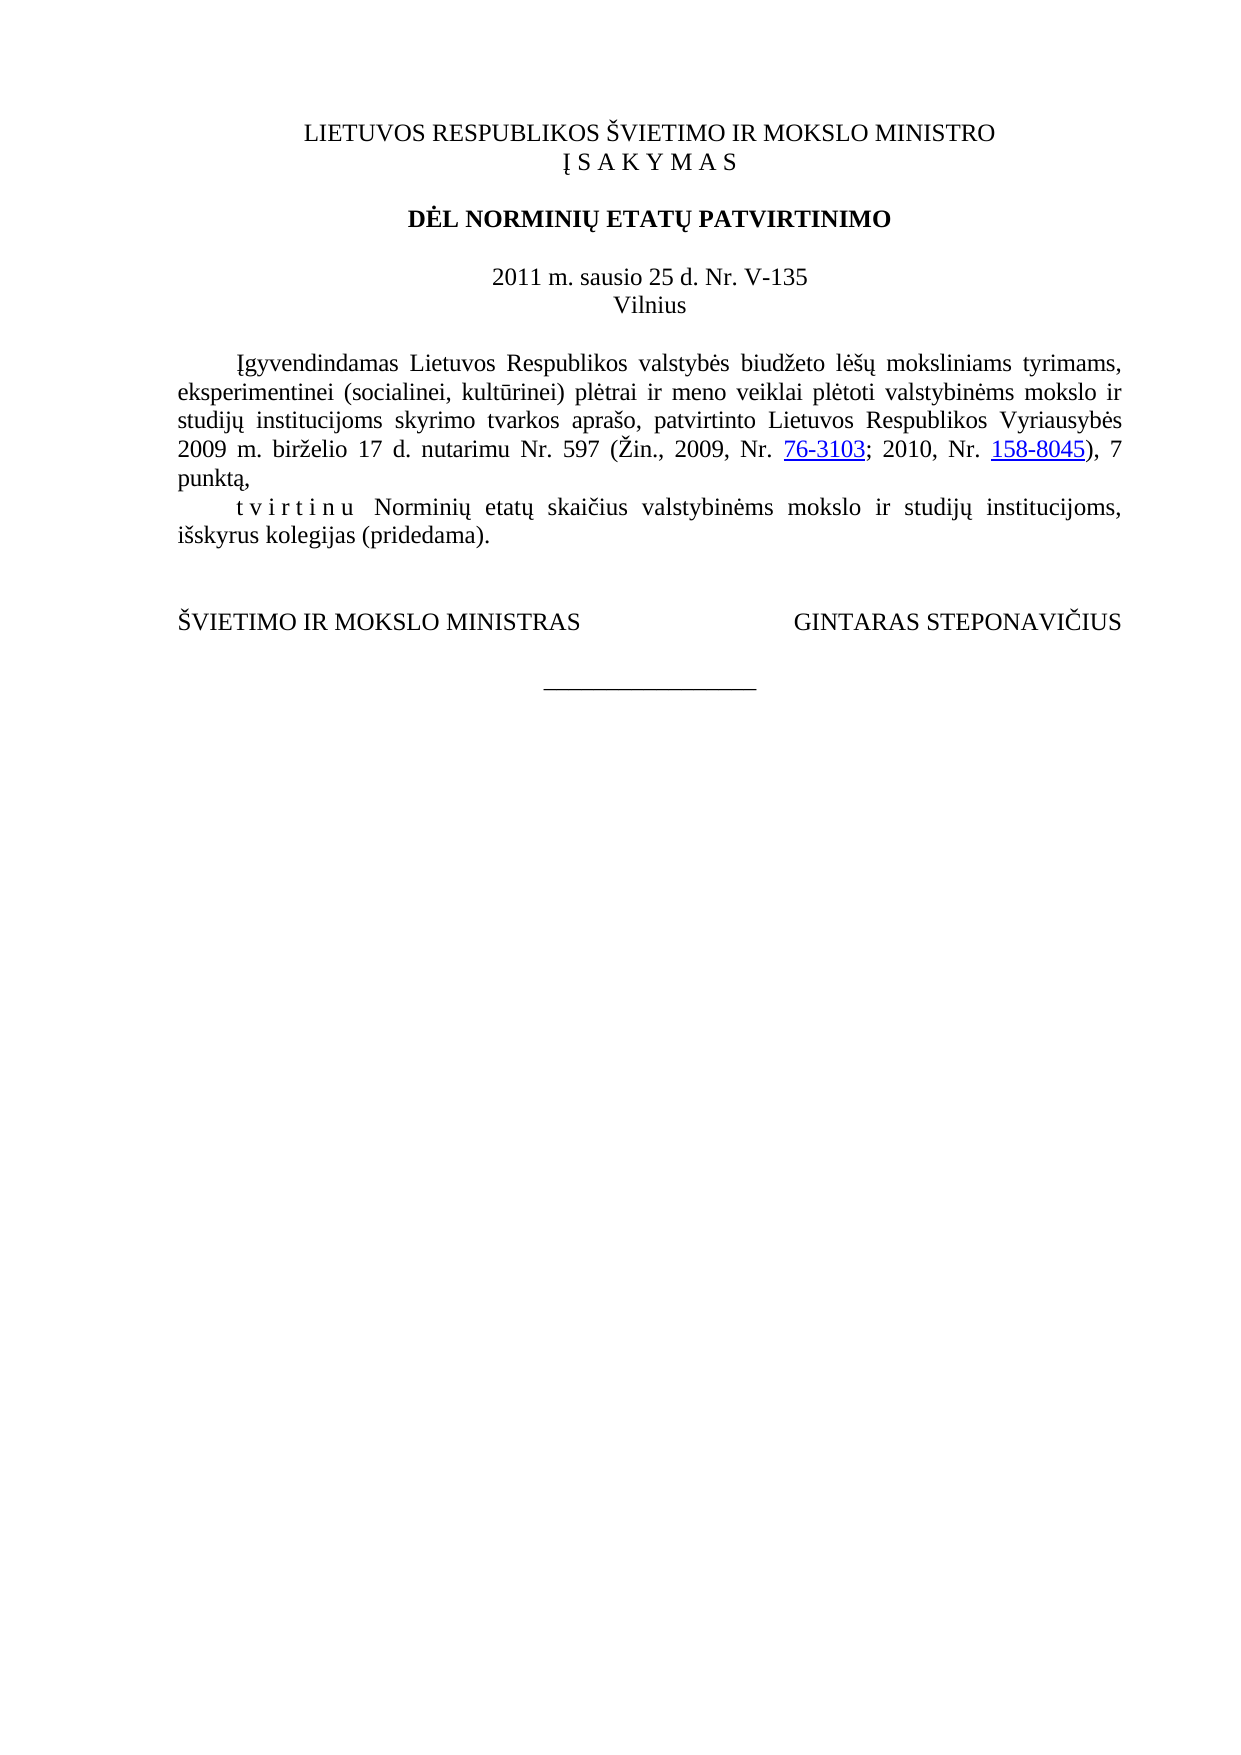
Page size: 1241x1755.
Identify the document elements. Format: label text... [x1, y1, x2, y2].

text _________________ [177, 664, 1122, 693]
text Švietimo ir mokslo ministras Gintaras Steponavičius [177, 607, 1122, 636]
text tvirtinu Norminių etatų skaičius valstybinėms mokslo ir studijų institucijoms, išskyrus kolegijas (pridedama). [177, 492, 1122, 549]
text Įgyvendindamas Lietuvos Respublikos valstybės biudžeto lėšų moksliniams tyrimams, eksperimentinei (socialinei, kultūrinei) plėtrai ir meno veiklai plėtoti valstybinėms mokslo ir studijų institucijoms skyrimo tvarkos aprašo, patvirtinto Lietuvos Respublikos Vyriausybės 2009 m. birželio 17 d. nutarimu Nr. 597 (Žin., 2009, Nr. 76-3103; 2010, Nr. 158-8045), 7 punktą, [177, 348, 1122, 492]
text 2011 m. sausio 25 d. Nr. V-135 [177, 262, 1122, 291]
text DĖL NORMINIŲ ETATŲ PATVIRTINIMO [177, 204, 1122, 233]
text LIETUVOS RESPUBLIKOS ŠVIETIMO IR MOKSLO MINISTRO [177, 118, 1122, 147]
text Vilnius [177, 291, 1122, 319]
text ĮSAKYMAS [177, 147, 1122, 176]
